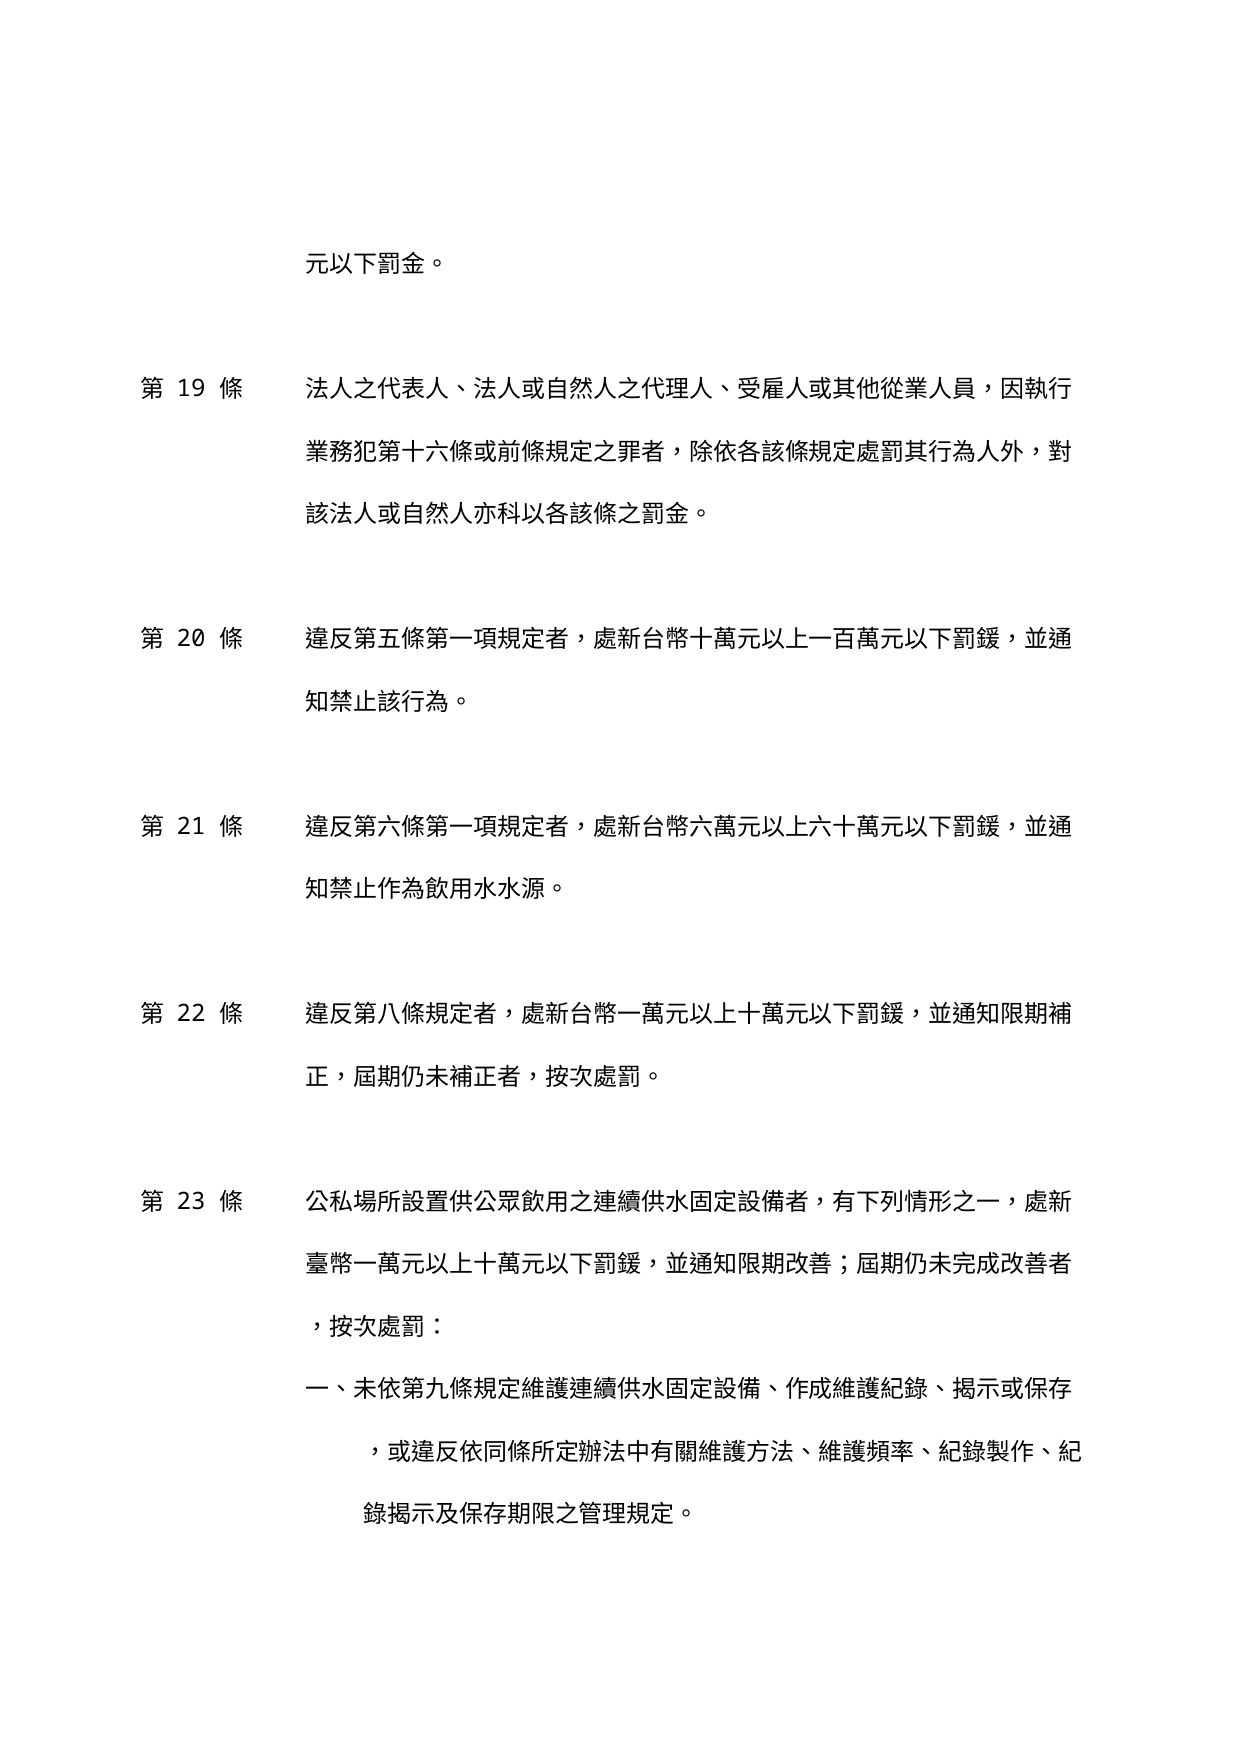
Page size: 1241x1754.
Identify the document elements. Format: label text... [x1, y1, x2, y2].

table_cell [282, 538, 301, 725]
table_cell [282, 158, 301, 288]
table_cell [136, 158, 282, 288]
table_cell 第 23 條 [136, 1100, 282, 1538]
table_cell 公私場所設置供公眾飲用之連續供水固定設備者，有下列情形之一，處新 臺幣一萬元以上十萬元以下罰鍰，並通知限期改善；屆期仍未完成改善者 ，按次處罰： 一、未依第九條規定維護連續供水固定設備、作成維護紀錄、揭示或保存 ，或違反依同條所定辦法中有關維護方法、維護頻率、紀錄製作、紀 錄揭示及保存期限之管理規定。 [301, 1100, 1095, 1538]
table_cell [282, 1100, 301, 1538]
table_cell 違反第八條規定者，處新台幣一萬元以上十萬元以下罰鍰，並通知限期補 正，屆期仍未補正者，按次處罰。 [301, 913, 1095, 1100]
table_cell 法人之代表人、法人或自然人之代理人、受雇人或其他從業人員，因執行 業務犯第十六條或前條規定之罪者，除依各該條規定處罰其行為人外，對 該法人或自然人亦科以各該條之罰金。 [301, 288, 1095, 538]
table_cell 違反第六條第一項規定者，處新台幣六萬元以上六十萬元以下罰鍰，並通 知禁止作為飲用水水源。 [301, 725, 1095, 913]
table_cell 第 19 條 [136, 288, 282, 538]
table_cell 第 22 條 [136, 913, 282, 1100]
table_cell 元以下罰金。 [301, 158, 1095, 288]
table_cell 第 20 條 [136, 538, 282, 725]
table_cell [282, 288, 301, 538]
table_cell 第 21 條 [136, 725, 282, 913]
table_cell [282, 913, 301, 1100]
table_cell [282, 725, 301, 913]
table_cell 違反第五條第一項規定者，處新台幣十萬元以上一百萬元以下罰鍰，並通 知禁止該行為。 [301, 538, 1095, 725]
